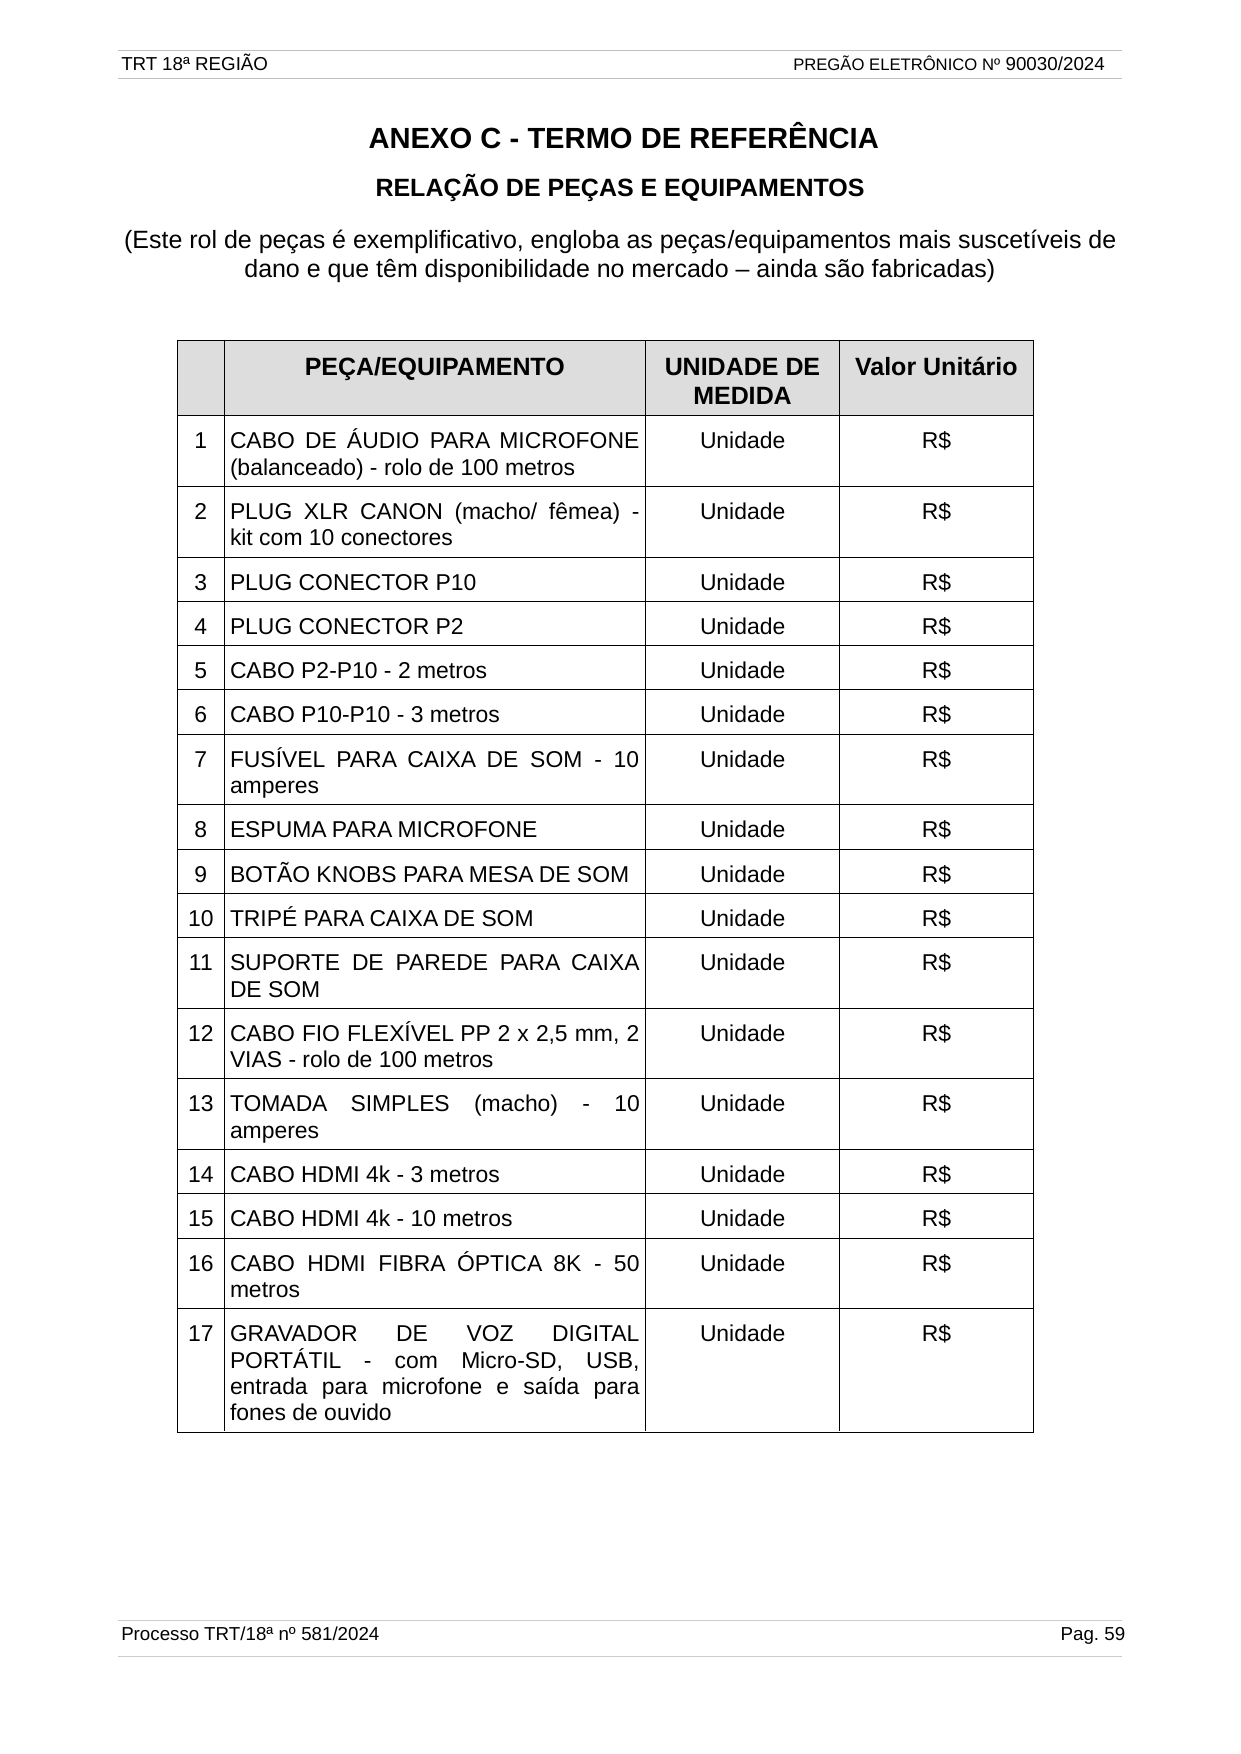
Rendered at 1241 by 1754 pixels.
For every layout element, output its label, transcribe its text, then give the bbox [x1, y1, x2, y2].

table_cell 11 [178, 938, 224, 1008]
table_cell CABO HDMI FIBRA ÓPTICA 8K - 50 metros [225, 1239, 645, 1308]
text (Este rol de peças é exemplificativo, engloba as peças/equipamentos mais suscetíveis de dano e que têm disponibilidade no mercado – ainda são fabricadas) [118, 225, 1122, 283]
text RELAÇÃO DE PEÇAS E EQUIPAMENTOS [118, 173, 1122, 202]
table_cell R$ [840, 894, 1033, 937]
table_cell SUPORTE DE PAREDE PARA CAIXA DE SOM [225, 938, 645, 1008]
table_cell PLUG CONECTOR P10 [225, 558, 645, 601]
table_cell R$ [840, 735, 1033, 804]
table_cell R$ [840, 646, 1033, 689]
table_cell GRAVADOR DE VOZ DIGITAL PORTÁTIL - com Micro-SD, USB, entrada para microfone e saída para fones de ouvido [225, 1309, 645, 1431]
table_header UNIDADE DE MEDIDA [646, 341, 839, 415]
table_cell CABO DE ÁUDIO PARA MICROFONE (balanceado) - rolo de 100 metros [225, 416, 645, 486]
table_cell PLUG CONECTOR P2 [225, 602, 645, 645]
table_cell R$ [840, 602, 1033, 645]
table_cell Unidade [646, 1079, 839, 1149]
table_cell 5 [178, 646, 224, 689]
table_cell Unidade [646, 1150, 839, 1193]
table_cell 14 [178, 1150, 224, 1193]
table_cell R$ [840, 416, 1033, 486]
table_cell CABO P10-P10 - 3 metros [225, 690, 645, 733]
table_cell BOTÃO KNOBS PARA MESA DE SOM [225, 850, 645, 893]
table_cell 7 [178, 735, 224, 804]
table_cell 9 [178, 850, 224, 893]
table_cell R$ [840, 1150, 1033, 1193]
table_cell Unidade [646, 602, 839, 645]
table_cell 3 [178, 558, 224, 601]
table_cell Unidade [646, 894, 839, 937]
table_cell Unidade [646, 850, 839, 893]
table_cell Unidade [646, 690, 839, 733]
table_cell CABO HDMI 4k - 10 metros [225, 1194, 645, 1237]
table_cell R$ [840, 1079, 1033, 1149]
table_cell 15 [178, 1194, 224, 1237]
table_cell R$ [840, 850, 1033, 893]
table_header Valor Unitário [840, 341, 1033, 415]
table_cell Unidade [646, 487, 839, 556]
table_cell 6 [178, 690, 224, 733]
text ANEXO C - TERMO DE REFERÊNCIA [118, 122, 1122, 155]
table_cell CABO HDMI 4k - 3 metros [225, 1150, 645, 1193]
table_cell R$ [840, 1239, 1033, 1308]
table_cell TOMADA SIMPLES (macho) - 10 amperes [225, 1079, 645, 1149]
table_cell Unidade [646, 646, 839, 689]
table_cell TRIPÉ PARA CAIXA DE SOM [225, 894, 645, 937]
table_cell Unidade [646, 558, 839, 601]
table_cell Unidade [646, 416, 839, 486]
table_cell Unidade [646, 938, 839, 1008]
table_header [178, 341, 224, 415]
table_cell R$ [840, 1194, 1033, 1237]
table_cell R$ [840, 558, 1033, 601]
table_cell Unidade [646, 1009, 839, 1078]
table_cell 10 [178, 894, 224, 937]
table_cell ESPUMA PARA MICROFONE [225, 805, 645, 848]
table_cell CABO FIO FLEXÍVEL PP 2 x 2,5 mm, 2 VIAS - rolo de 100 metros [225, 1009, 645, 1078]
table_cell 12 [178, 1009, 224, 1078]
table_cell Unidade [646, 1194, 839, 1237]
table_cell R$ [840, 1309, 1033, 1431]
table_cell 8 [178, 805, 224, 848]
table_cell 2 [178, 487, 224, 556]
table_cell 1 [178, 416, 224, 486]
table_cell R$ [840, 487, 1033, 556]
table_cell 4 [178, 602, 224, 645]
table_cell Unidade [646, 805, 839, 848]
table_cell Unidade [646, 1309, 839, 1431]
table_cell R$ [840, 690, 1033, 733]
table_cell 16 [178, 1239, 224, 1308]
table_cell Unidade [646, 735, 839, 804]
table_cell R$ [840, 805, 1033, 848]
table_cell Unidade [646, 1239, 839, 1308]
table_header PEÇA/EQUIPAMENTO [225, 341, 645, 415]
table_cell CABO P2-P10 - 2 metros [225, 646, 645, 689]
table_cell FUSÍVEL PARA CAIXA DE SOM - 10 amperes [225, 735, 645, 804]
table_cell PLUG XLR CANON (macho/ fêmea) - kit com 10 conectores [225, 487, 645, 556]
table_cell 13 [178, 1079, 224, 1149]
table_cell R$ [840, 1009, 1033, 1078]
table_cell 17 [178, 1309, 224, 1431]
table_cell R$ [840, 938, 1033, 1008]
